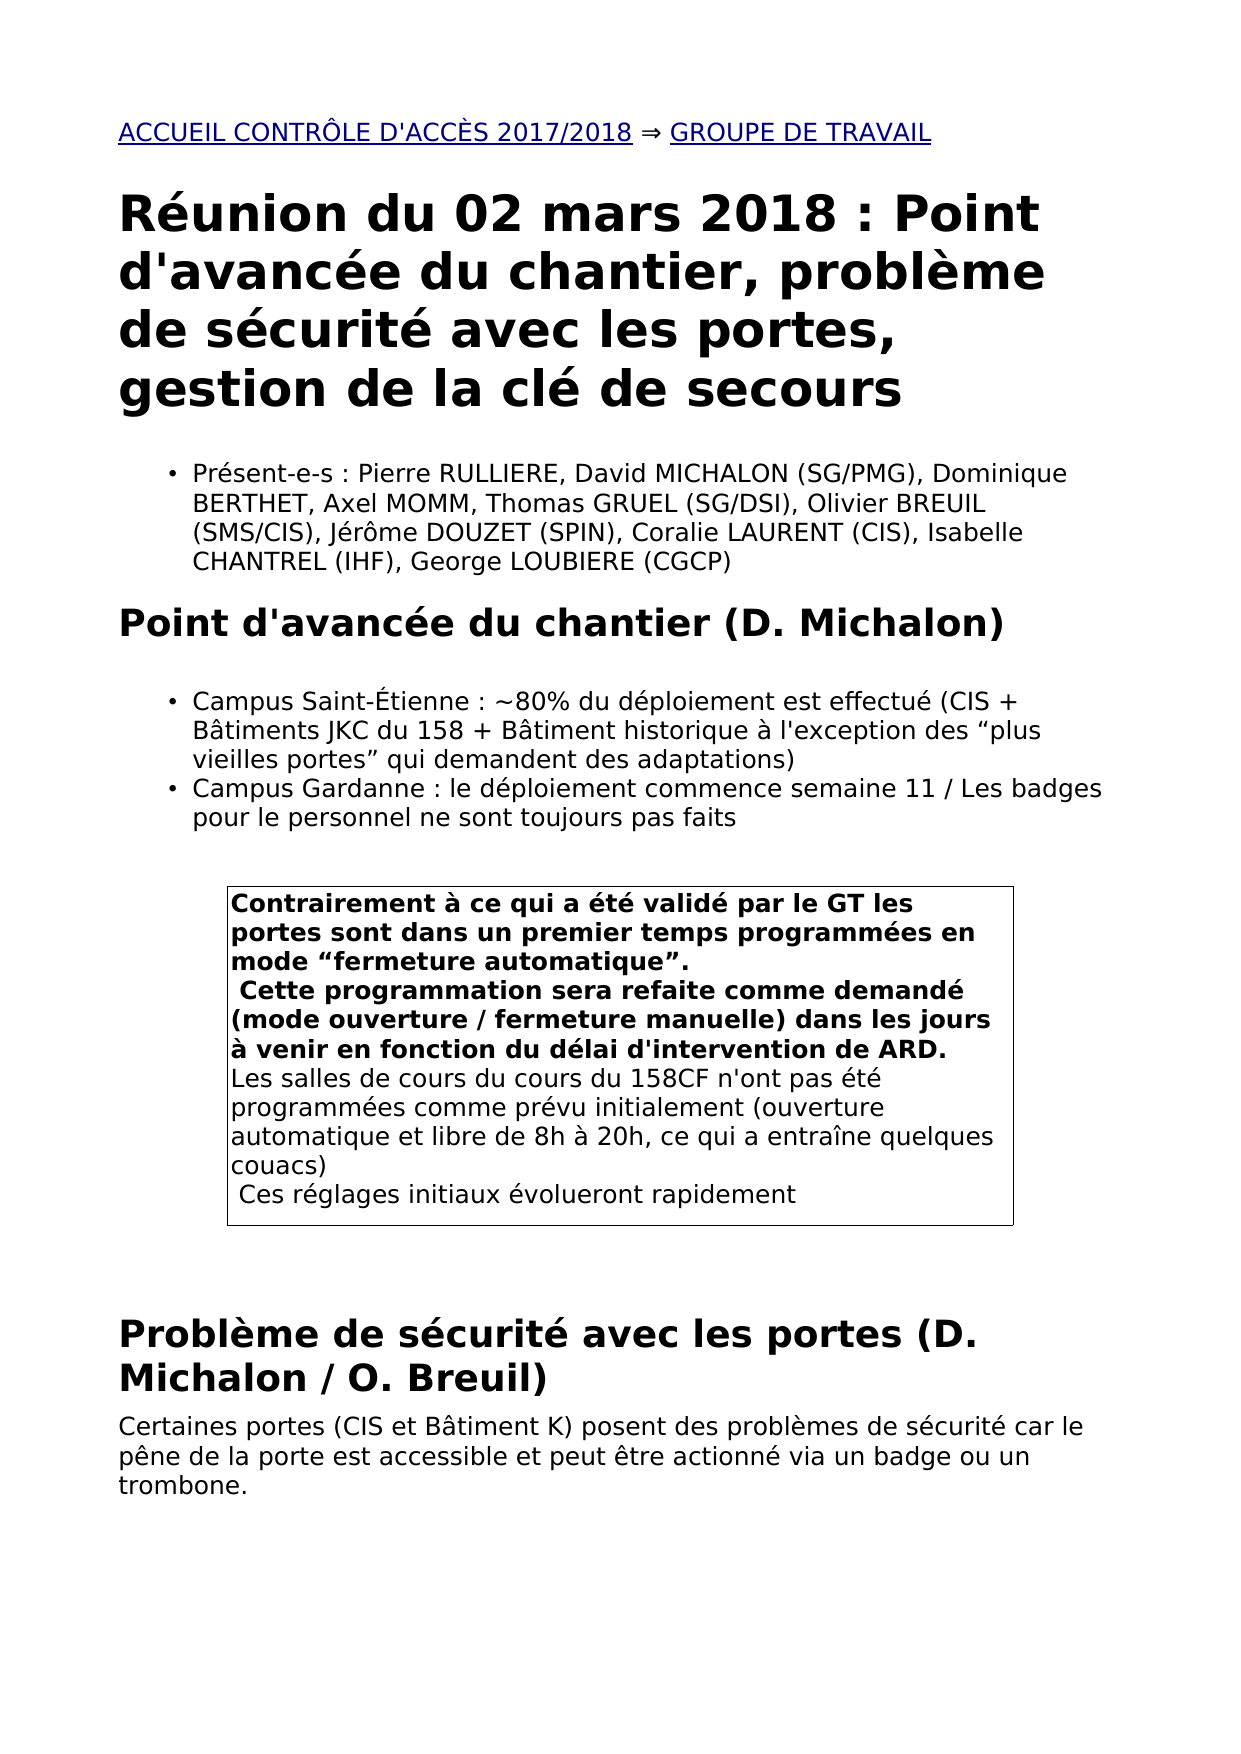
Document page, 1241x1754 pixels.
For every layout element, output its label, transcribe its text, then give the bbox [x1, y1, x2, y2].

list Présent-e-s : Pierre RULLIERE, David MICHALON (SG/PMG), Dominique BERTHET, Axel MOMM, Thomas GRUEL (SG/DSI), Olivier BREUIL (SMS/CIS), Jérôme DOUZET (SPIN), Coralie LAURENT (CIS), Isabelle CHANTREL (IHF), George LOUBIERE (CGCP) [177, 460, 1122, 576]
subtitle Réunion du 02 mars 2018 : Point d'avancée du chantier, problème de sécurité avec les portes, gestion de la clé de secours [118, 185, 1122, 418]
text ACCUEIL CONTRÔLE D'ACCÈS 2017/2018 ⇒ GROUPE DE TRAVAIL [118, 118, 1122, 147]
subtitle Problème de sécurité avec les portes (D. Michalon / O. Breuil) [118, 1313, 1122, 1400]
text Certaines portes (CIS et Bâtiment K) posent des problèmes de sécurité car le pêne de la porte est accessible et peut être actionné via un badge ou un trombone. [118, 1412, 1122, 1500]
subtitle Point d'avancée du chantier (D. Michalon) [118, 601, 1122, 645]
list Campus Gardanne : le déploiement commence semaine 11 / Les badges pour le personnel ne sont toujours pas faits [177, 774, 1122, 833]
list Campus Saint-Étienne : ~80% du déploiement est effectué (CIS + Bâtiments JKC du 158 + Bâtiment historique à l'exception des “plus vieilles portes” qui demandent des adaptations) [177, 687, 1122, 774]
table_header Contrairement à ce qui a été validé par le GT les portes sont dans un premier temps programmées en mode “fermeture automatique”. Cette programmation sera refaite comme demandé (mode ouverture / fermeture manuelle) dans les jours à venir en fonction du délai d'intervention de ARD. Les salles de cours du cours du 158CF n'ont pas été programmées comme prévu initialement (ouverture automatique et libre de 8h à 20h, ce qui a entraîne quelques couacs) Ces réglages initiaux évolueront rapidement [228, 887, 1013, 1225]
